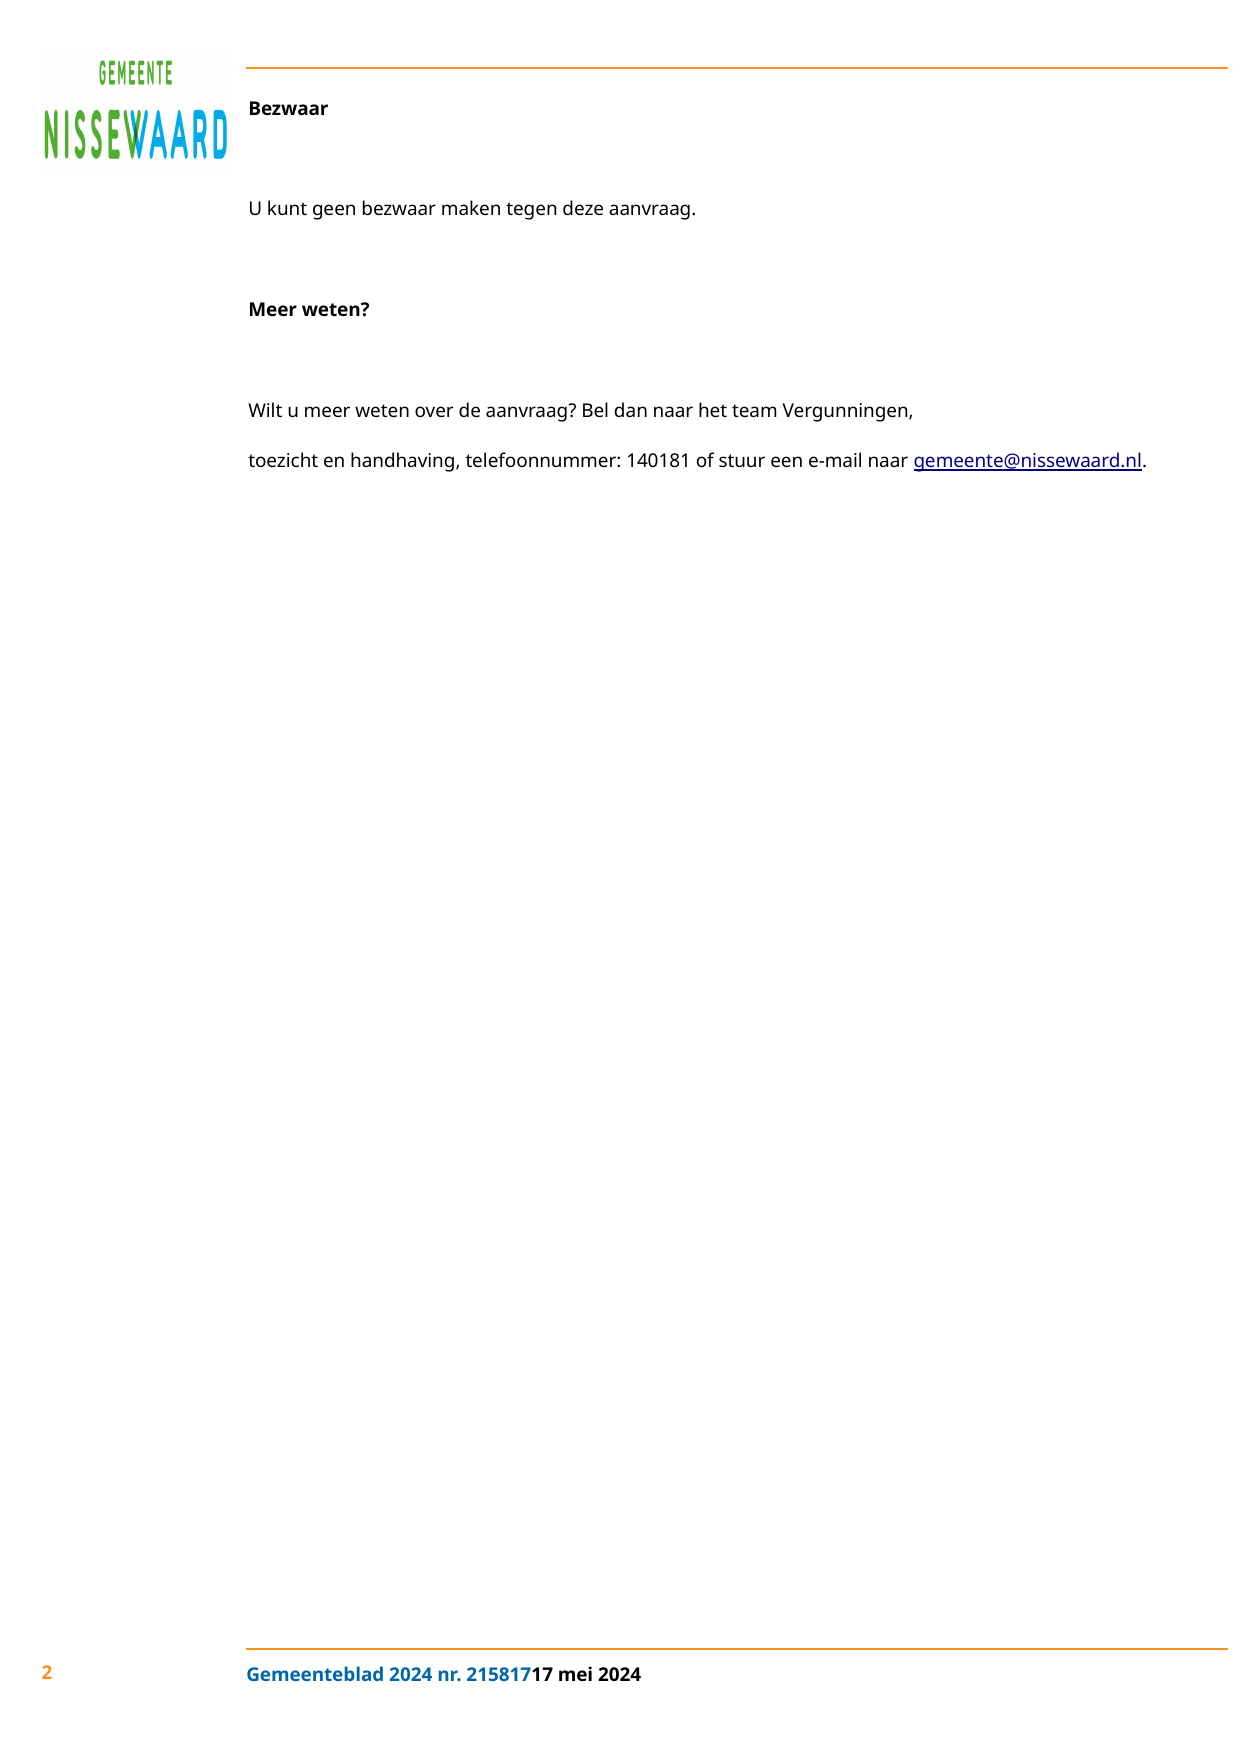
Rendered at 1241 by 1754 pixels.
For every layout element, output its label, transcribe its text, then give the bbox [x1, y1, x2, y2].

text Wilt u meer weten over de aanvraag? Bel dan naar het team Vergunningen, [248, 397, 1152, 423]
text Meer weten? [248, 296, 1152, 322]
text U kunt geen bezwaar maken tegen deze aanvraag. [248, 196, 1152, 221]
text Bezwaar [248, 95, 1152, 121]
picture [41, 47, 231, 172]
text toezicht en handhaving, telefoonnummer: 140181 of stuur een e-mail naar gemeente@nissewaard.nl. [248, 448, 1152, 473]
